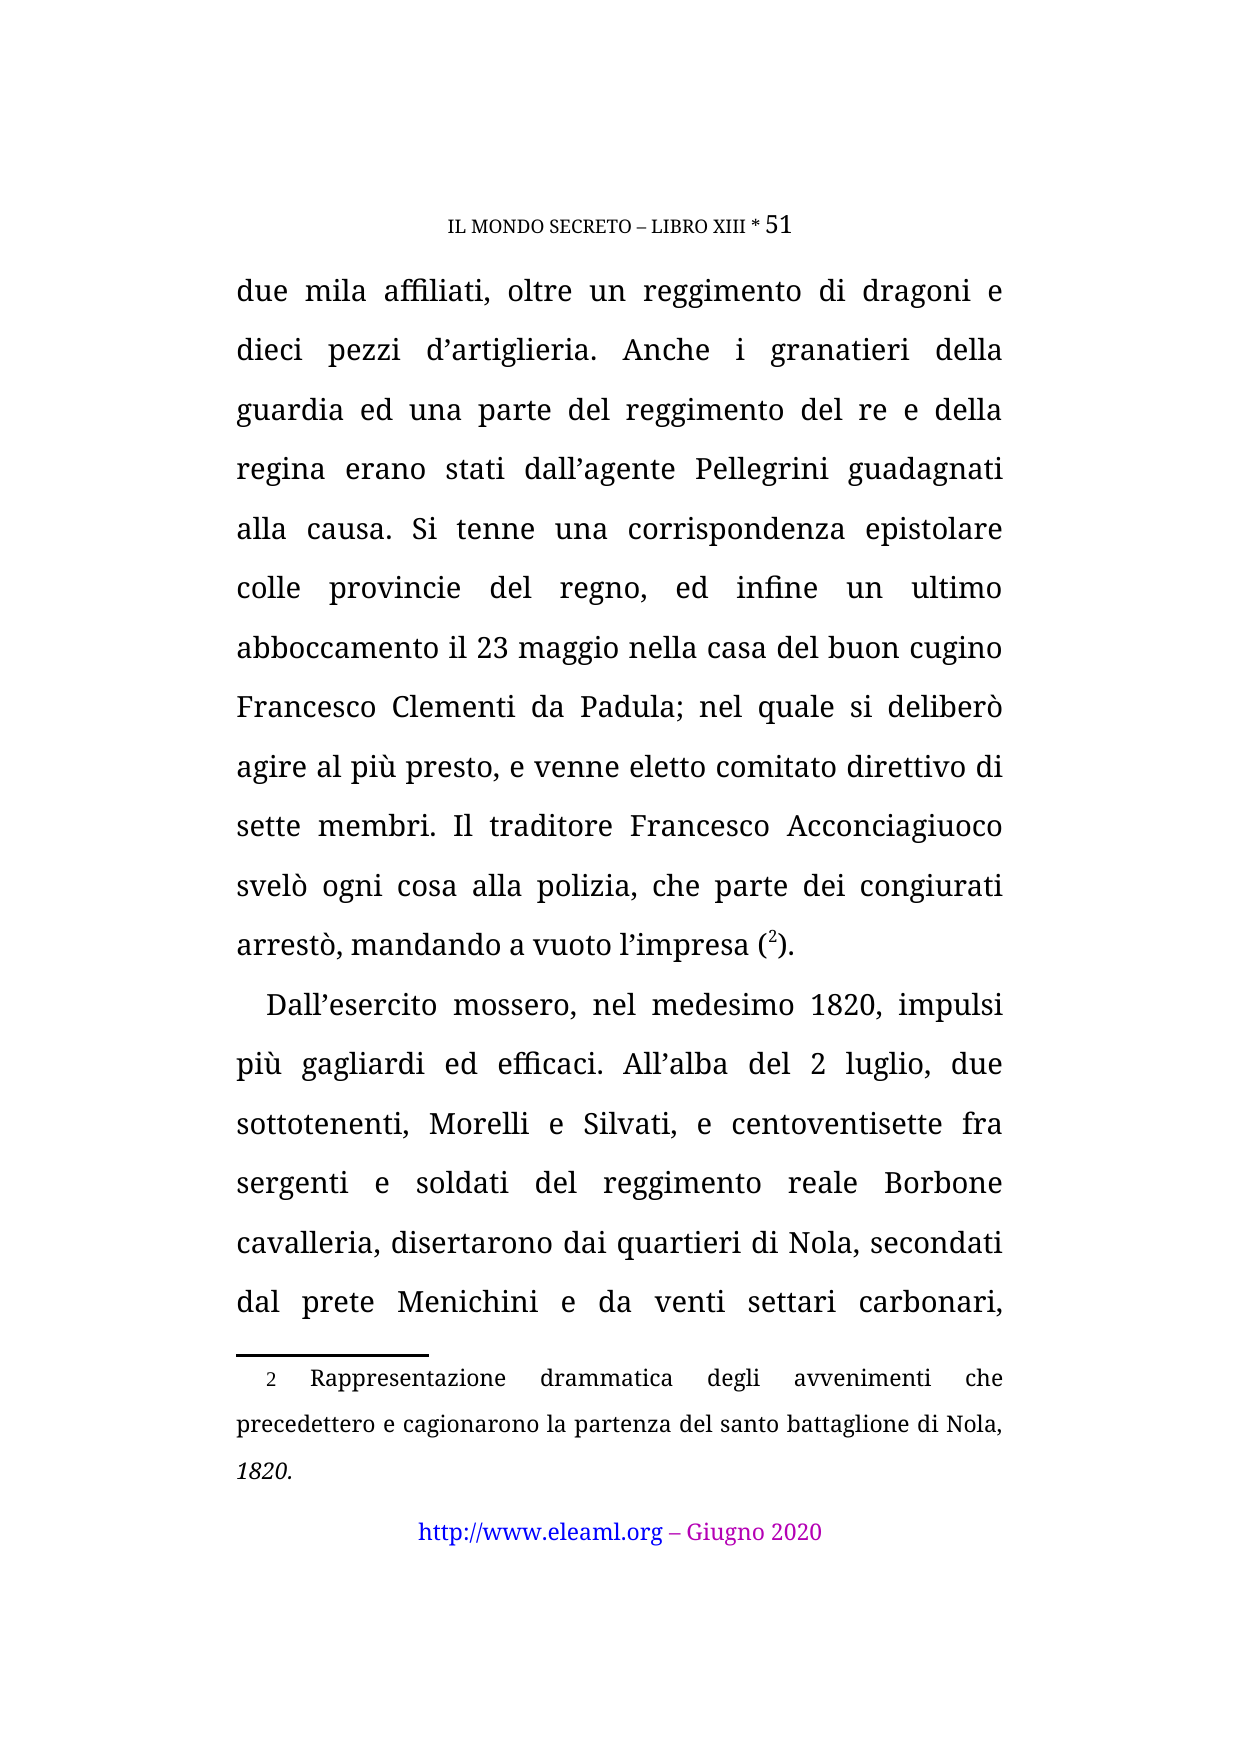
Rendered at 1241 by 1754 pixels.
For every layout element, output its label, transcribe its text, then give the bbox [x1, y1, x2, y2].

text Rappresentazione drammatica degli avvenimenti che precedettero e cagionarono la partenza del santo battaglione di Nola, 1820. [236, 1362, 1004, 1487]
text Dall’esercito mossero, nel medesimo 1820, impulsi più gagliardi ed efficaci. All’alba del 2 luglio, due sottotenenti, Morelli e Silvati, e centoventisette fra sergenti e soldati del reggimento reale Borbone cavalleria, disertarono dai quartieri di Nola, secondati dal prete Menichini e da venti settari carbonari, [236, 984, 1004, 1321]
text due mila affiliati, oltre un reggimento di dragoni e dieci pezzi d’artiglieria. Anche i granatieri della guardia ed una parte del reggimento del re e della regina erano stati dall’agente Pellegrini guadagnati alla causa. Si tenne una corrispondenza epistolare colle provincie del regno, ed infine un ultimo abboccamento il 23 maggio nella casa del buon cugino Francesco Clementi da Padula; nel quale si deliberò agire al più presto, e venne eletto comitato direttivo di sette membri. Il traditore Francesco Acconciagiuoco svelò ogni cosa alla polizia, che parte dei congiurati arrestò, mandando a vuoto l’impresa (). [236, 270, 1004, 964]
